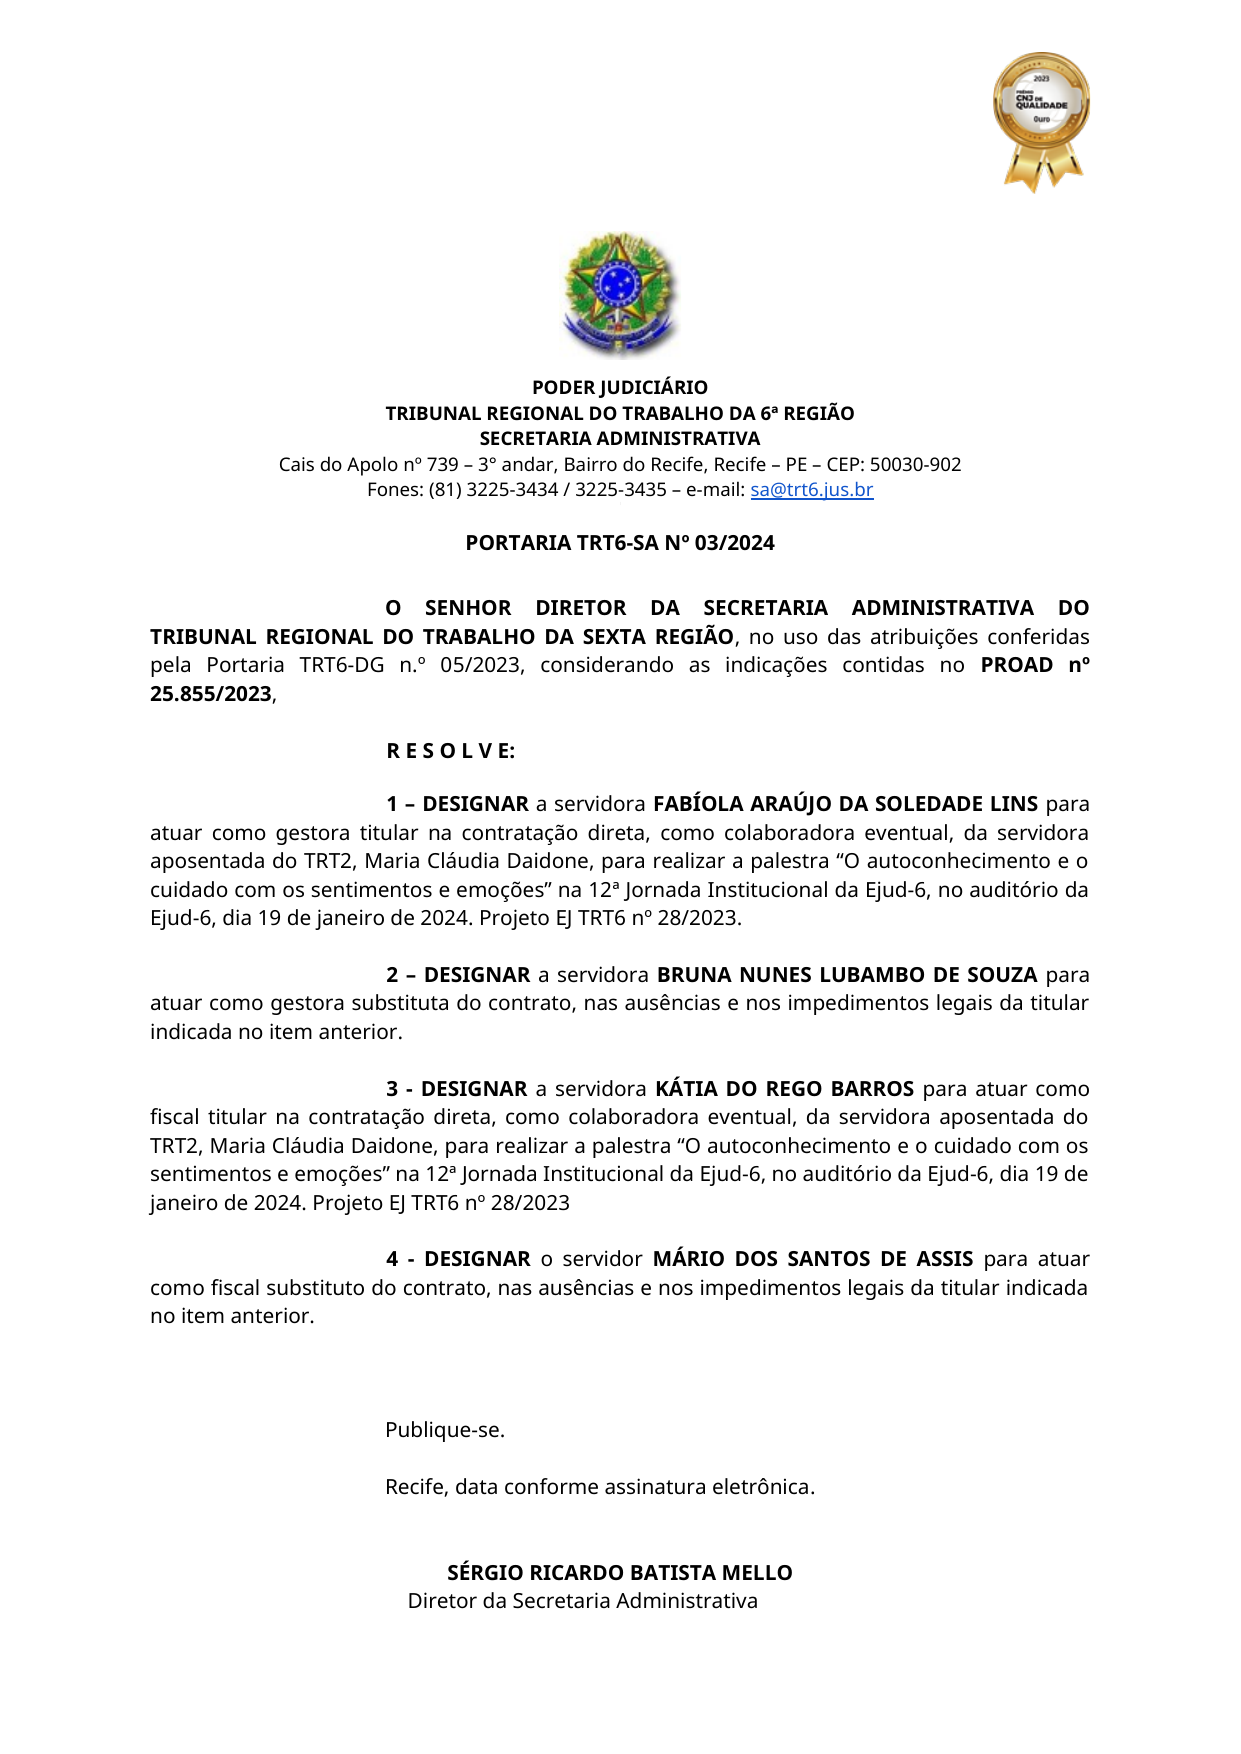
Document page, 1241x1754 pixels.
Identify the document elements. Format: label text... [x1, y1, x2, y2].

text Diretor da Secretaria Administrativa [375, 1586, 1090, 1615]
text O SENHOR DIRETOR DA SECRETARIA ADMINISTRATIVA DO TRIBUNAL REGIONAL DO TRABALHO DA SEXTA REGIÃO, no uso das atribuições conferidas pela Portaria TRT6-DG n.º 05/2023, considerando as indicações contidas no PROAD nº 25.855/2023, [150, 593, 1090, 707]
text Recife, data conforme assinatura eletrônica. [150, 1472, 1090, 1501]
picture [559, 231, 682, 360]
text 1 – DESIGNAR a servidora FABÍOLA ARAÚJO DA SOLEDADE LINS para atuar como gestora titular na contratação direta, como colaboradora eventual, da servidora aposentada do TRT2, Maria Cláudia Daidone, para realizar a palestra “O autoconhecimento e o cuidado com os sentimentos e emoções” na 12ª Jornada Institucional da Ejud-6, no auditório da Ejud-6, dia 19 de janeiro de 2024. Projeto EJ TRT6 nº 28/2023. [150, 789, 1090, 932]
text R E S O L V E: [386, 707, 1090, 764]
text 3 - DESIGNAR a servidora KÁTIA DO REGO BARROS para atuar como fiscal titular na contratação direta, como colaboradora eventual, da servidora aposentada do TRT2, Maria Cláudia Daidone, para realizar a palestra “O autoconhecimento e o cuidado com os sentimentos e emoções” na 12ª Jornada Institucional da Ejud-6, no auditório da Ejud-6, dia 19 de janeiro de 2024. Projeto EJ TRT6 nº 28/2023 [150, 1074, 1090, 1216]
picture [993, 52, 1091, 194]
text SÉRGIO RICARDO BATISTA MELLO [150, 1558, 1090, 1586]
text Publique-se. [150, 1415, 1090, 1443]
text 2 – DESIGNAR a servidora BRUNA NUNES LUBAMBO DE SOUZA para atuar como gestora substituta do contrato, nas ausências e nos impedimentos legais da titular indicada no item anterior. [150, 960, 1090, 1045]
text PORTARIA TRT6-SA Nº 03/2024 [150, 528, 1090, 557]
text 4 - DESIGNAR o servidor MÁRIO DOS SANTOS DE ASSIS para atuar como fiscal substituto do contrato, nas ausências e nos impedimentos legais da titular indicada no item anterior. [150, 1244, 1090, 1330]
